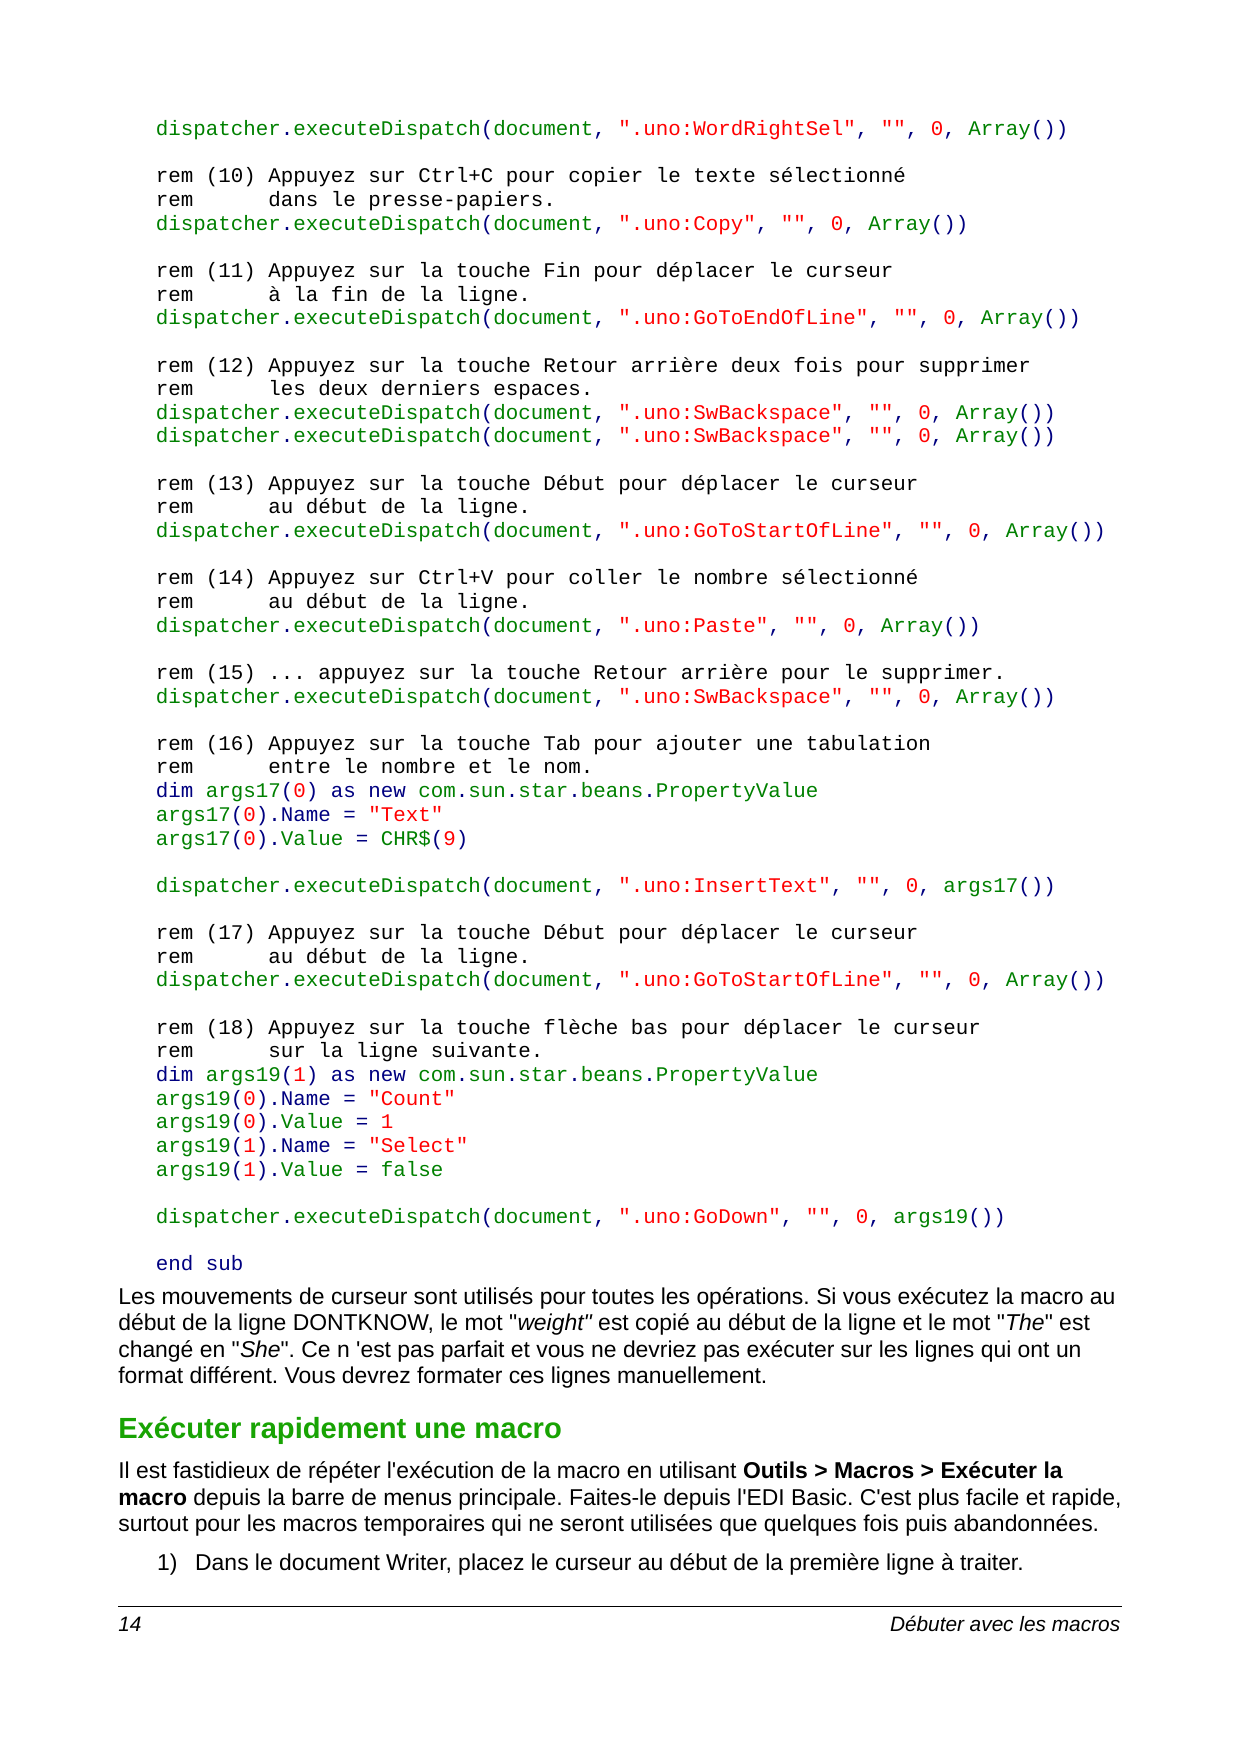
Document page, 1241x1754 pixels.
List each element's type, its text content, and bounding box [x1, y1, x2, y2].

text Il est fastidieux de répéter l'exécution de la macro en utilisant Outils > Macros > Exécuter la macro depuis la barre de menus principale. Faites-le depuis l'EDI Basic. C'est plus facile et rapide, surtout pour les macros temporaires qui ne seront utilisées que quelques fois puis abandonnées. [118, 1457, 1122, 1536]
text rem à la fin de la ligne. [156, 284, 1122, 307]
text dispatcher.executeDispatch(document, ".uno:SwBackspace", "", 0, Array()) [156, 686, 1122, 709]
text dispatcher.executeDispatch(document, ".uno:Paste", "", 0, Array()) [156, 615, 1122, 638]
text rem (12) Appuyez sur la touche Retour arrière deux fois pour supprimer [156, 354, 1122, 378]
text dispatcher.executeDispatch(document, ".uno:SwBackspace", "", 0, Array()) [156, 426, 1122, 449]
text rem au début de la ligne. [156, 946, 1122, 969]
text rem (16) Appuyez sur la touche Tab pour ajouter une tabulation [156, 733, 1122, 757]
text dispatcher.executeDispatch(document, ".uno:SwBackspace", "", 0, Array()) [156, 402, 1122, 426]
text dispatcher.executeDispatch(document, ".uno:GoToStartOfLine", "", 0, Array()) [156, 520, 1122, 544]
text dim args19(1) as new com.sun.star.beans.PropertyValue [156, 1064, 1122, 1088]
text end sub [156, 1253, 1122, 1277]
text args17(0).Name = "Text" [156, 804, 1122, 827]
text rem au début de la ligne. [156, 496, 1122, 520]
text args19(0).Name = "Count" [156, 1088, 1122, 1111]
text rem les deux derniers espaces. [156, 378, 1122, 402]
text rem dans le presse-papiers. [156, 189, 1122, 213]
subtitle Exécuter rapidement une macro [118, 1411, 1122, 1445]
text rem entre le nombre et le nom. [156, 757, 1122, 780]
text dispatcher.executeDispatch(document, ".uno:InsertText", "", 0, args17()) [156, 875, 1122, 898]
text args19(0).Value = 1 [156, 1111, 1122, 1135]
text dispatcher.executeDispatch(document, ".uno:Copy", "", 0, Array()) [156, 213, 1122, 236]
text Les mouvements de curseur sont utilisés pour toutes les opérations. Si vous exécutez la macro au début de la ligne DONTKNOW, le mot "weight" est copié au début de la ligne et le mot "The" est changé en "She". Ce n 'est pas parfait et vous ne devriez pas exécuter sur les lignes qui ont un format différent. Vous devrez formater ces lignes manuellement. [118, 1283, 1122, 1388]
text rem (18) Appuyez sur la touche flèche bas pour déplacer le curseur [156, 1017, 1122, 1040]
text rem (14) Appuyez sur Ctrl+V pour coller le nombre sélectionné [156, 567, 1122, 591]
text rem sur la ligne suivante. [156, 1040, 1122, 1064]
text dim args17(0) as new com.sun.star.beans.PropertyValue [156, 780, 1122, 804]
text dispatcher.executeDispatch(document, ".uno:GoToStartOfLine", "", 0, Array()) [156, 969, 1122, 993]
text args17(0).Value = CHR$(9) [156, 827, 1122, 851]
text args19(1).Name = "Select" [156, 1135, 1122, 1158]
text rem (10) Appuyez sur Ctrl+C pour copier le texte sélectionné [156, 165, 1122, 189]
text rem (11) Appuyez sur la touche Fin pour déplacer le curseur [156, 260, 1122, 284]
text rem (17) Appuyez sur la touche Début pour déplacer le curseur [156, 922, 1122, 946]
text dispatcher.executeDispatch(document, ".uno:GoToEndOfLine", "", 0, Array()) [156, 307, 1122, 331]
list Dans le document Writer, placez le curseur au début de la première ligne à traiter. [177, 1549, 1122, 1575]
text dispatcher.executeDispatch(document, ".uno:WordRightSel", "", 0, Array()) [156, 118, 1122, 142]
text rem (15) ... appuyez sur la touche Retour arrière pour le supprimer. [156, 662, 1122, 686]
text rem au début de la ligne. [156, 591, 1122, 615]
text args19(1).Value = false [156, 1158, 1122, 1182]
text rem (13) Appuyez sur la touche Début pour déplacer le curseur [156, 473, 1122, 496]
text dispatcher.executeDispatch(document, ".uno:GoDown", "", 0, args19()) [156, 1206, 1122, 1229]
